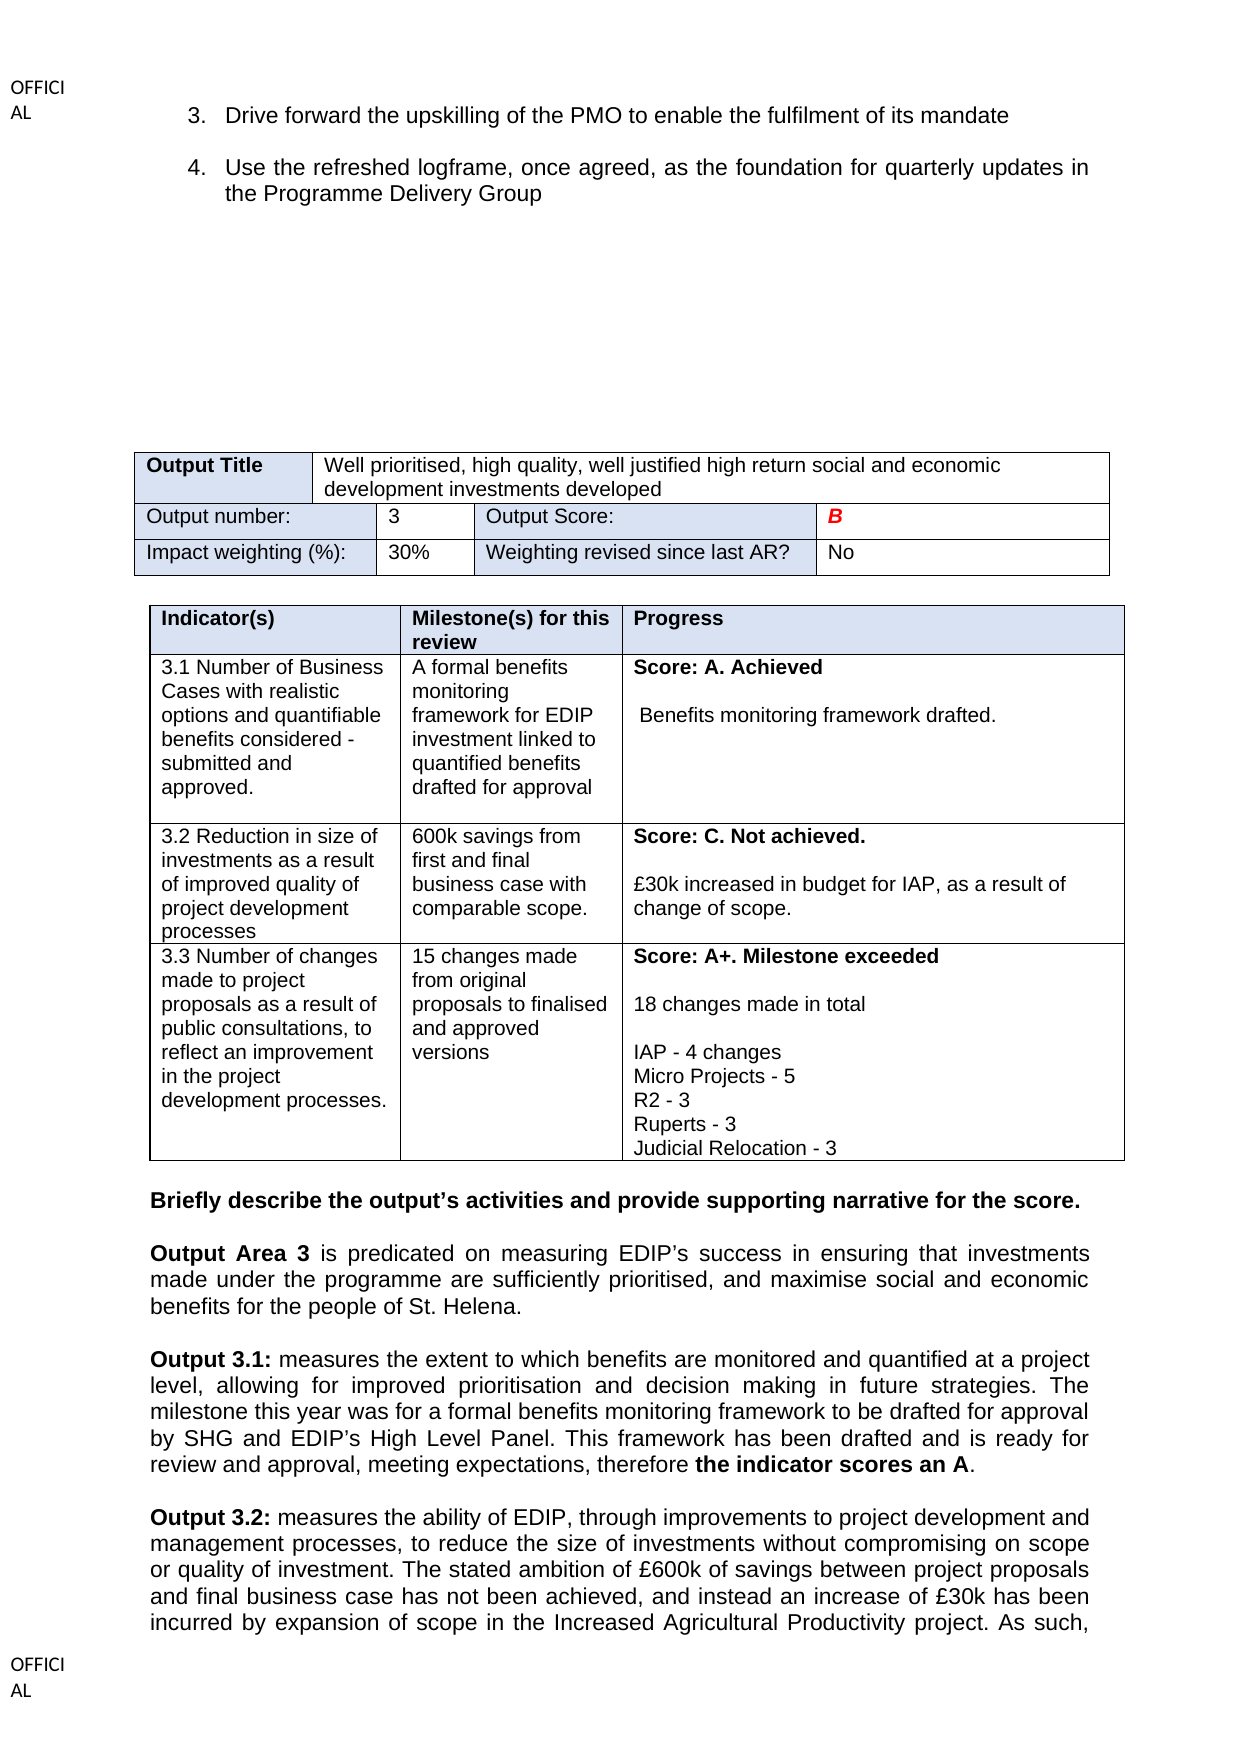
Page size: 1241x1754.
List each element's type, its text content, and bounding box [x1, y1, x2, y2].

table_cell Output number: [135, 504, 376, 539]
table_cell A formal benefits monitoring framework for EDIP investment linked to quantified benefits drafted for approval [401, 655, 622, 822]
table_header Indicator(s) [151, 606, 400, 654]
table_cell 3.1 Number of Business Cases with realistic options and quantifiable benefits considered - submitted and approved. [151, 655, 400, 822]
table_cell Weighting revised since last AR? [475, 540, 816, 575]
table_cell 30% [377, 540, 474, 575]
table_cell 15 changes made from original proposals to finalised and approved versions [401, 944, 622, 1160]
text Output Area 3 is predicated on measuring EDIP’s success in ensuring that investments made under the programme are sufficiently prioritised, and maximise social and economic benefits for the people of St. Helena. [150, 1240, 1090, 1319]
table_cell No [817, 540, 1109, 575]
table_header Progress [623, 606, 1124, 654]
list Use the refreshed logframe, once agreed, as the foundation for quarterly updates in the Programme Delivery Group [187, 154, 1090, 207]
table_header Well prioritised, high quality, well justified high return social and economic development investments developed [313, 453, 1109, 503]
table_cell 3.2 Reduction in size of investments as a result of improved quality of project development processes [151, 824, 400, 943]
text Output 3.1: measures the extent to which benefits are monitored and quantified at a project level, allowing for improved prioritisation and decision making in future strategies. The milestone this year was for a formal benefits monitoring framework to be drafted for approval by SHG and EDIP’s High Level Panel. This framework has been drafted and is ready for review and approval, meeting expectations, therefore the indicator scores an A. [150, 1346, 1090, 1477]
table_cell 3.3 Number of changes made to project proposals as a result of public consultations, to reflect an improvement in the project development processes. [151, 944, 400, 1160]
table_header Output Title [135, 453, 312, 503]
table_cell Score: A+. Milestone exceeded 18 changes made in total IAP - 4 changes Micro Projects - 5 R2 - 3 Ruperts - 3 Judicial Relocation - 3 [623, 944, 1124, 1160]
list Drive forward the upskilling of the PMO to enable the fulfilment of its mandate [187, 102, 1090, 129]
text Briefly describe the output’s activities and provide supporting narrative for the score. [150, 1187, 1090, 1214]
table_cell Output Score: [475, 504, 816, 539]
table_cell Score: C. Not achieved. £30k increased in budget for IAP, as a result of change of scope. [623, 824, 1124, 943]
table_cell Score: A. Achieved Benefits monitoring framework drafted. [623, 655, 1124, 822]
table_header Milestone(s) for this review [401, 606, 622, 654]
table_cell Impact weighting (%): [135, 540, 376, 575]
table_cell B [817, 504, 1109, 539]
text Output 3.2: measures the ability of EDIP, through improvements to project development and management processes, to reduce the size of investments without compromising on scope or quality of investment. The stated ambition of £600k of savings between project proposals and final business case has not been achieved, and instead an increase of £30k has been incurred by expansion of scope in the Increased Agricultural Productivity project. As such, [150, 1504, 1090, 1635]
table_cell 3 [377, 504, 474, 539]
table_cell 600k savings from first and final business case with comparable scope. [401, 824, 622, 943]
